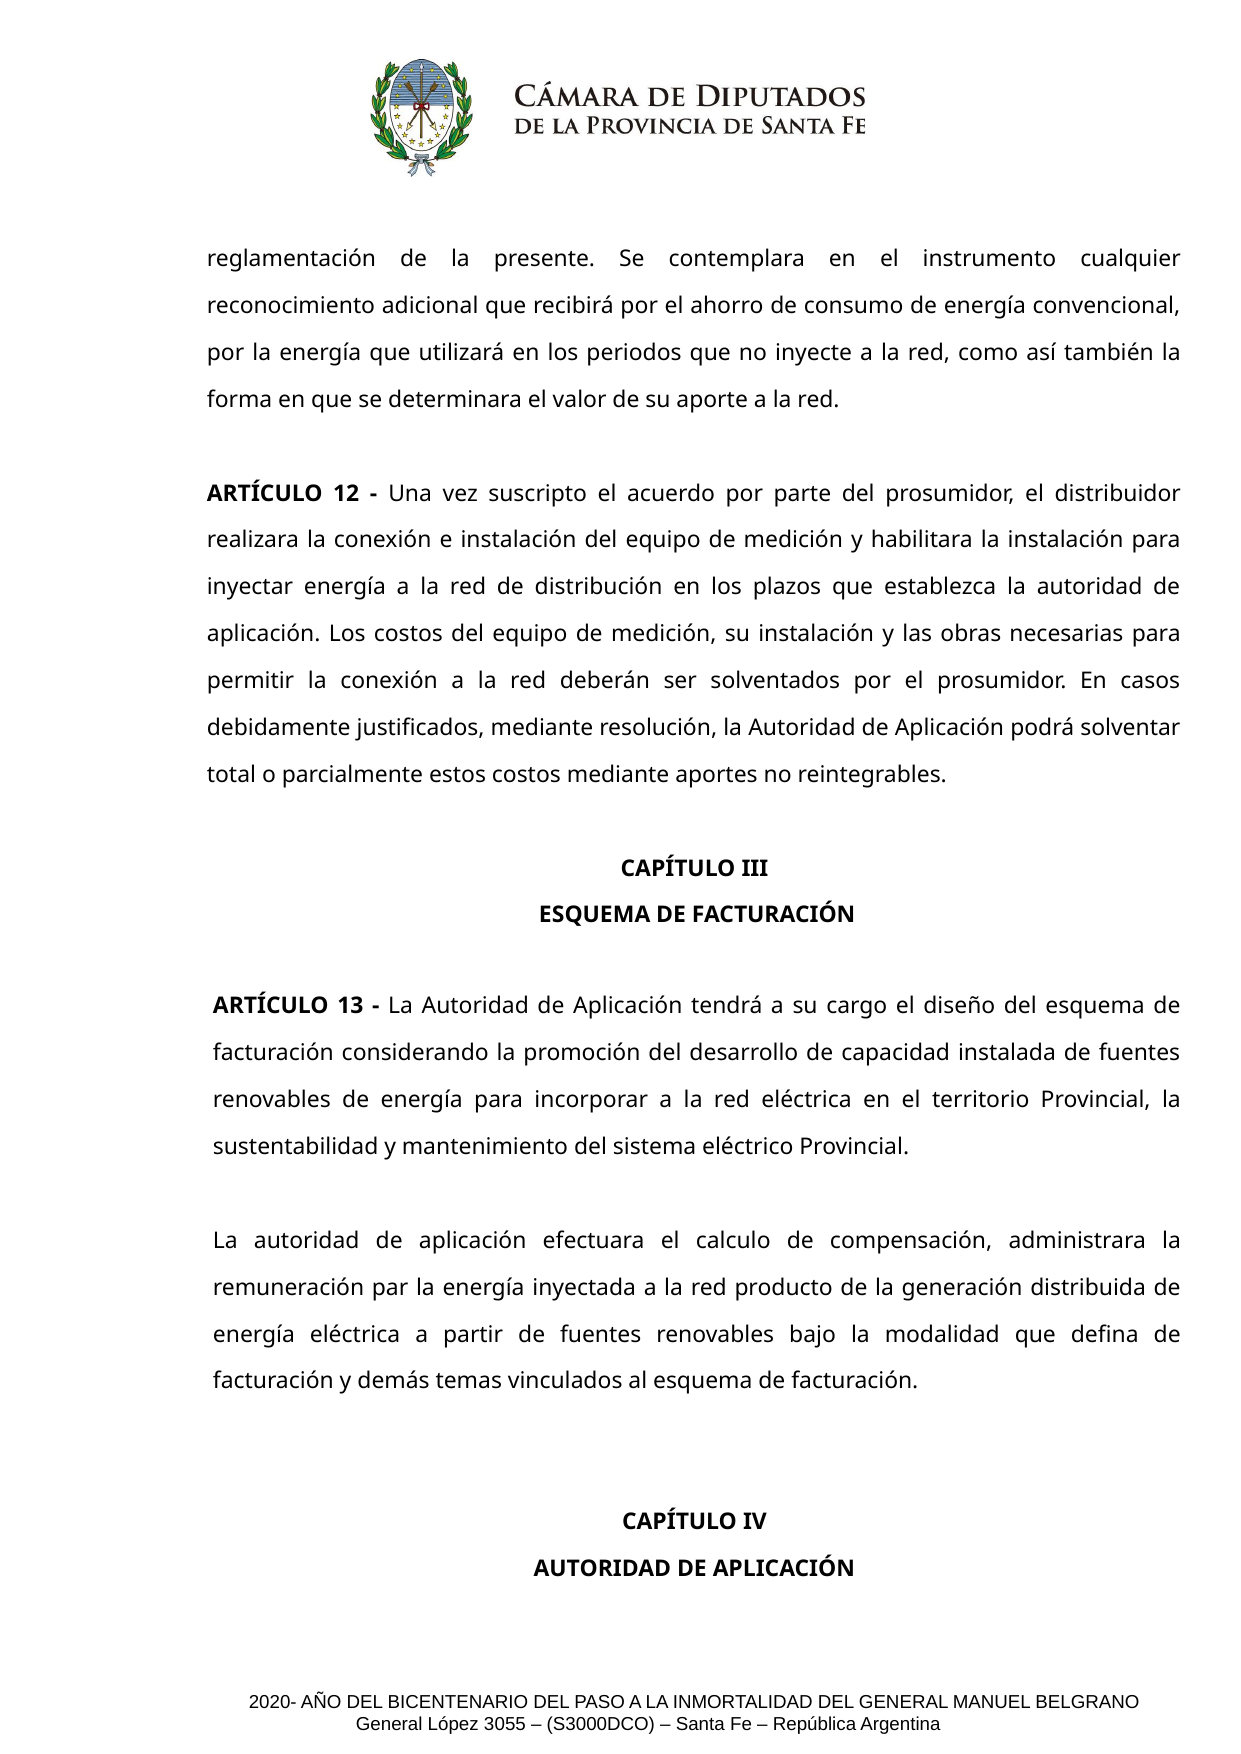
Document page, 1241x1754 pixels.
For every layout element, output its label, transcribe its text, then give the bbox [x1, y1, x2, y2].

text AUTORIDAD DE APLICACIÓN [207, 1552, 1182, 1583]
text CAPÍTULO III [207, 852, 1182, 883]
text CAPÍTULO IV [207, 1505, 1182, 1536]
list La autoridad de aplicación efectuara el calculo de compensación, administrara la remuneración par la energía inyectada a la red producto de la generación distribuida de energía eléctrica a partir de fuentes renovables bajo la modalidad que defina de facturación y demás temas vinculados al esquema de facturación. [207, 1224, 1182, 1396]
list ARTÍCULO 12 - Una vez suscripto el acuerdo por parte del prosumidor, el distribuidor realizara la conexión e instalación del equipo de medición y habilitara la instalación para inyectar energía a la red de distribución en los plazos que establezca la autoridad de aplicación. Los costos del equipo de medición, su instalación y las obras necesarias para permitir la conexión a la red deberán ser solventados por el prosumidor. En casos debidamente justificados, mediante resolución, la Autoridad de Aplicación podrá solventar total o parcialmente estos costos mediante aportes no reintegrables. [207, 477, 1182, 789]
picture [370, 59, 866, 181]
text ESQUEMA DE FACTURACIÓN [207, 898, 1182, 930]
list reglamentación de la presente. Se contemplara en el instrumento cualquier reconocimiento adicional que recibirá por el ahorro de consumo de energía convencional, por la energía que utilizará en los periodos que no inyecte a la red, como así también la forma en que se determinara el valor de su aporte a la red. [207, 242, 1182, 414]
list ARTÍCULO 13 - La Autoridad de Aplicación tendrá a su cargo el diseño del esquema de facturación considerando la promoción del desarrollo de capacidad instalada de fuentes renovables de energía para incorporar a la red eléctrica en el territorio Provincial, la sustentabilidad y mantenimiento del sistema eléctrico Provincial. [207, 989, 1182, 1161]
